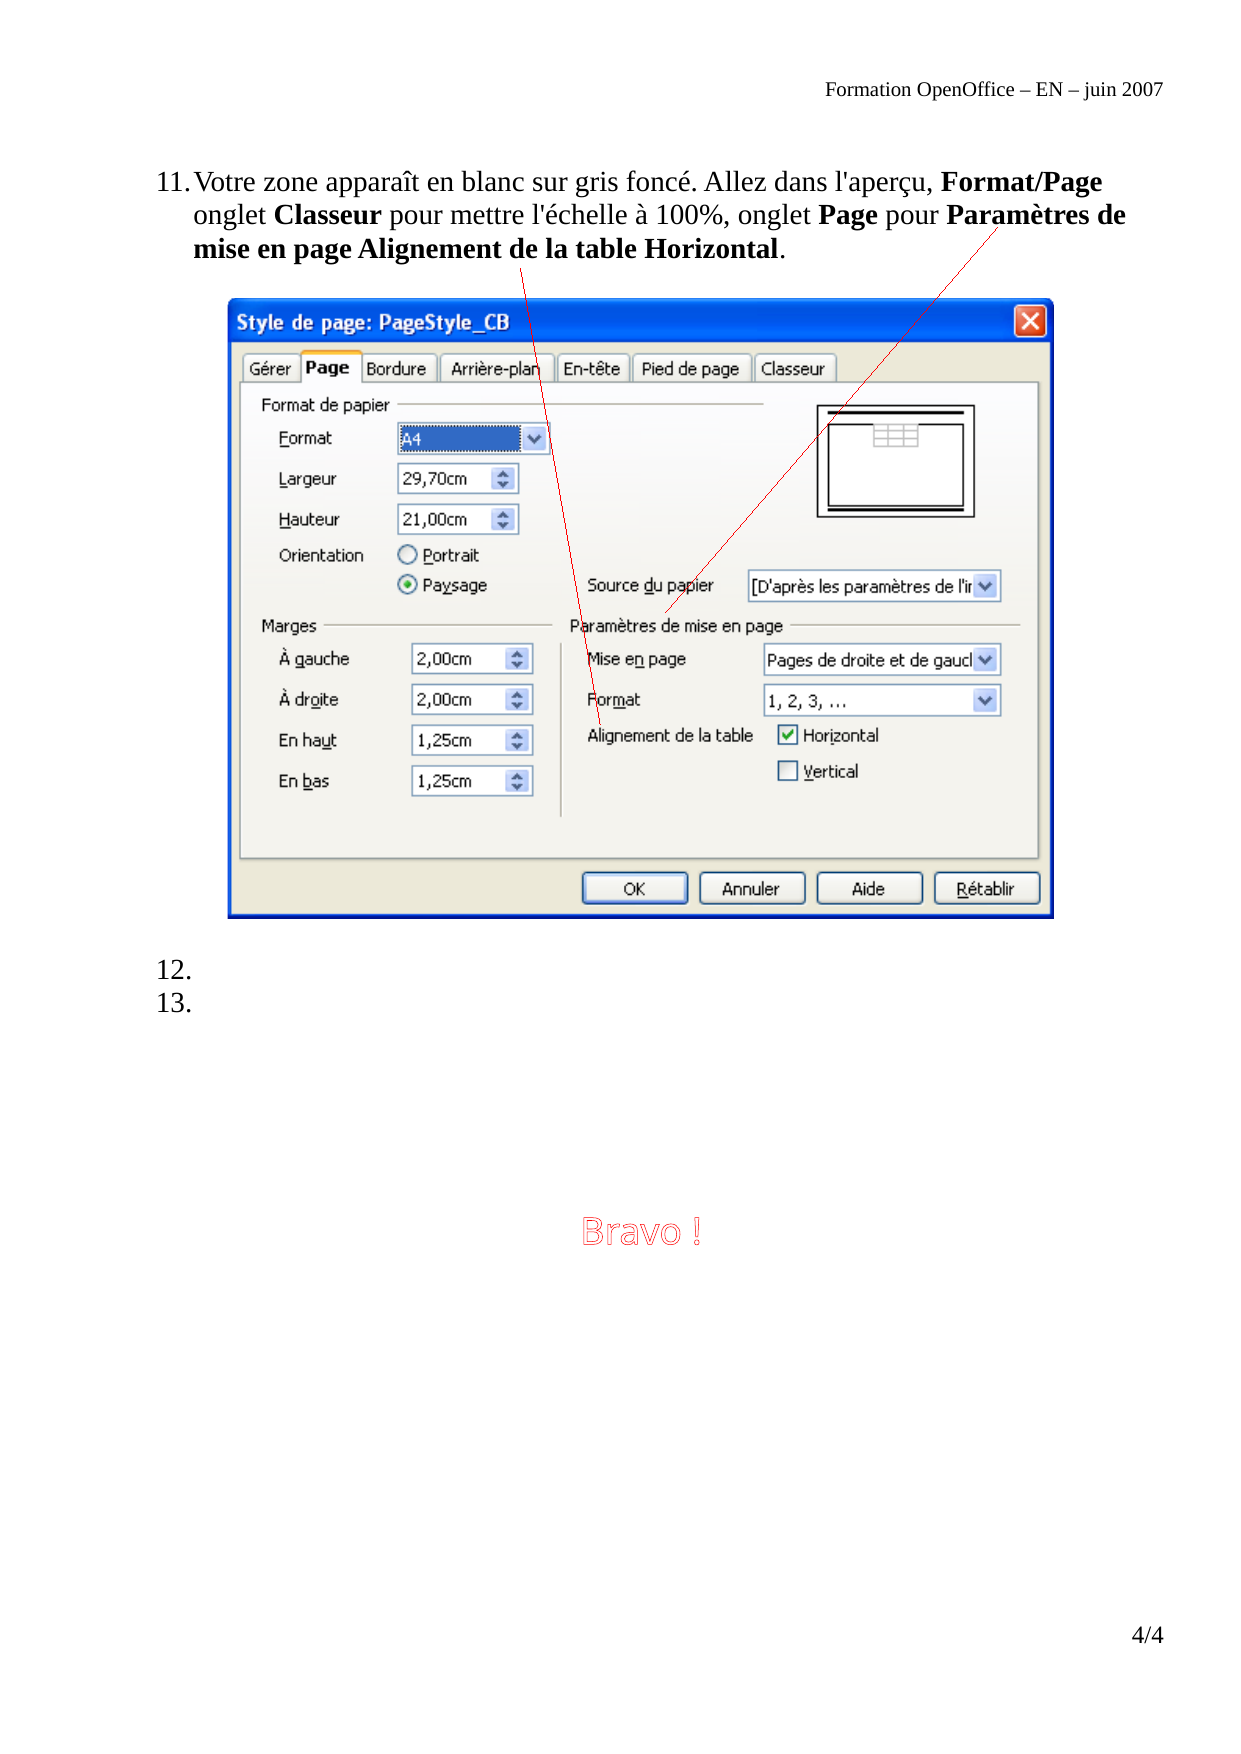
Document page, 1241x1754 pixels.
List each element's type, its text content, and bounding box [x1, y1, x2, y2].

text Bravo ! [118, 1204, 1163, 1255]
picture [227, 298, 1054, 919]
list Votre zone apparaît en blanc sur gris foncé. Allez dans l'aperçu, Format/Page onglet Classeur pour mettre l'échelle à 100%, onglet Page pour Paramètres de mise en page Alignement de la table Horizontal. [156, 164, 1163, 264]
